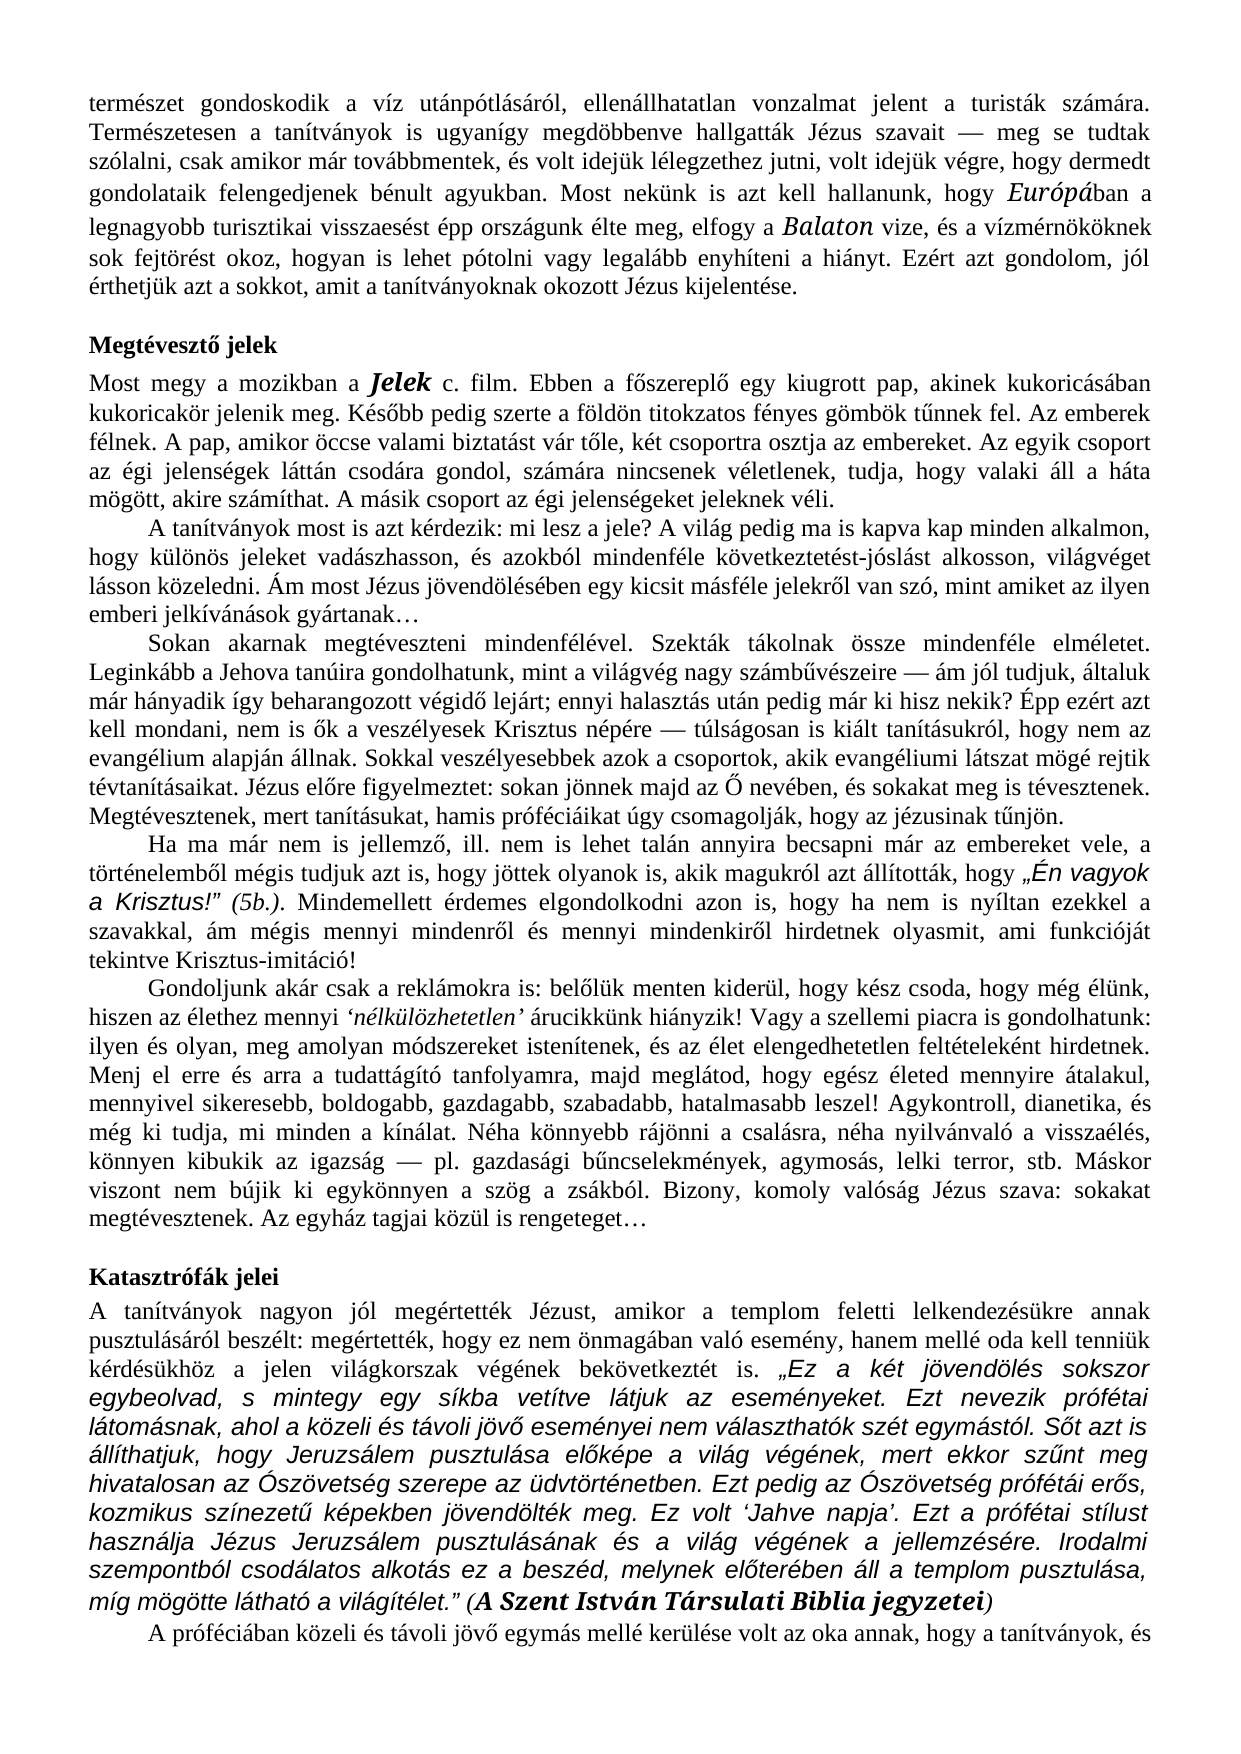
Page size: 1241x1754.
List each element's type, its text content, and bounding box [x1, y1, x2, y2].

text Gondoljunk akár csak a reklámokra is: belőlük menten kiderül, hogy kész csoda, hogy még élünk, hiszen az élethez mennyi ‘nélkülözhetetlen’ árucikkünk hiányzik! Vagy a szellemi piacra is gondolhatunk: ilyen és olyan, meg amolyan módszereket istenítenek, és az élet elengedhetetlen feltételeként hirdetnek. Menj el erre és arra a tudattágító tanfolyamra, majd meglátod, hogy egész életed mennyire átalakul, mennyivel sikeresebb, boldogabb, gazdagabb, szabadabb, hatalmasabb leszel! Agykontroll, dianetika, és még ki tudja, mi minden a kínálat. Néha könnyebb rájönni a csalásra, néha nyilvánvaló a visszaélés, könnyen kibukik az igazság — pl. gazdasági bűncselekmények, agymosás, lelki terror, stb. Máskor viszont nem bújik ki egykönnyen a szög a zsákból. Bizony, komoly valóság Jézus szava: sokakat megtévesztenek. Az egyház tagjai közül is rengeteget… [88, 973, 1152, 1232]
text Sokan akarnak megtéveszteni mindenfélével. Szekták tákolnak össze mindenféle elméletet. Leginkább a Jehova tanúira gondolhatunk, mint a világvég nagy számbűvészeire — ám jól tudjuk, általuk már hányadik így beharangozott végidő lejárt; ennyi halasztás után pedig már ki hisz nekik? Épp ezért azt kell mondani, nem is ők a veszélyesek Krisztus népére — túlságosan is kiált tanításukról, hogy nem az evangélium alapján állnak. Sokkal veszélyesebbek azok a csoportok, akik evangéliumi látszat mögé rejtik tévtanításaikat. Jézus előre figyelmeztet: sokan jönnek majd az Ő nevében, és sokakat meg is tévesztenek. Megtévesztenek, mert tanításukat, hamis próféciáikat úgy csomagolják, hogy az jézusinak tűnjön. [88, 628, 1152, 829]
text A tanítványok nagyon jól megértették Jézust, amikor a templom feletti lelkendezésükre annak pusztulásáról beszélt: megértették, hogy ez nem önmagában való esemény, hanem mellé oda kell tenniük kérdésükhöz a jelen világkorszak végének bekövetkeztét is. „Ez a két jövendölés sokszor egybeolvad, s mintegy egy síkba vetítve látjuk az eseményeket. Ezt nevezik prófétai látomásnak, ahol a közeli és távoli jövő eseményei nem választhatók szét egymástól. Sőt azt is állíthatjuk, hogy Jeruzsálem pusztulása előképe a világ végének, mert ekkor szűnt meg hivatalosan az Ószövetség szerepe az üdvtörténetben. Ezt pedig az Ószövetség prófétái erős, kozmikus színezetű képekben jövendölték meg. Ez volt ‘Jahve napja’. Ezt a prófétai stílust használja Jézus Jeruzsálem pusztulásának és a világ végének a jellemzésére. Irodalmi szempontból csodálatos alkotás ez a beszéd, melynek előterében áll a templom pusztulása, míg mögötte látható a világítélet.” (A Szent István Társulati Biblia jegyzetei) [88, 1296, 1152, 1618]
text A próféciában közeli és távoli jövő egymás mellé kerülése volt az oka annak, hogy a tanítványok, és [88, 1618, 1152, 1647]
text természet gondoskodik a víz utánpótlásáról, ellenállhatatlan vonzalmat jelent a turisták számára. Természetesen a tanítványok is ugyanígy megdöbbenve hallgatták Jézus szavait — meg se tudtak szólalni, csak amikor már továbbmentek, és volt idejük lélegzethez jutni, volt idejük végre, hogy dermedt gondolataik felengedjenek bénult agyukban. Most nekünk is azt kell hallanunk, hogy Európában a legnagyobb turisztikai visszaesést épp országunk élte meg, elfogy a Balaton vize, és a vízmérnököknek sok fejtörést okoz, hogyan is lehet pótolni vagy legalább enyhíteni a hiányt. Ezért azt gondolom, jól érthetjük azt a sokkot, amit a tanítványoknak okozott Jézus kijelentése. [88, 88, 1152, 300]
subtitle Katasztrófák jelei [88, 1262, 1152, 1291]
text Ha ma már nem is jellemző, ill. nem is lehet talán annyira becsapni már az embereket vele, a történelemből mégis tudjuk azt is, hogy jöttek olyanok is, akik magukról azt állították, hogy „Én vagyok a Krisztus!” (5b.). Mindemellett érdemes elgondolkodni azon is, hogy ha nem is nyíltan ezekkel a szavakkal, ám mégis mennyi mindenről és mennyi mindenkiről hirdetnek olyasmit, ami funkcióját tekintve Krisztus-imitáció! [88, 829, 1152, 973]
text A tanítványok most is azt kérdezik: mi lesz a jele? A világ pedig ma is kapva kap minden alkalmon, hogy különös jeleket vadászhasson, és azokból mindenféle következtetést-jóslást alkosson, világvéget lásson közeledni. Ám most Jézus jövendölésében egy kicsit másféle jelekről van szó, mint amiket az ilyen emberi jelkívánások gyártanak… [88, 513, 1152, 628]
subtitle Megtévesztő jelek [88, 330, 1152, 358]
text Most megy a mozikban a Jelek c. film. Ebben a főszereplő egy kiugrott pap, akinek kukoricásában kukoricakör jelenik meg. Később pedig szerte a földön titokzatos fényes gömbök tűnnek fel. Az emberek félnek. A pap, amikor öccse valami biztatást vár tőle, két csoportra osztja az embereket. Az egyik csoport az égi jelenségek láttán csodára gondol, számára nincsenek véletlenek, tudja, hogy valaki áll a háta mögött, akire számíthat. A másik csoport az égi jelenségeket jeleknek véli. [88, 364, 1152, 513]
